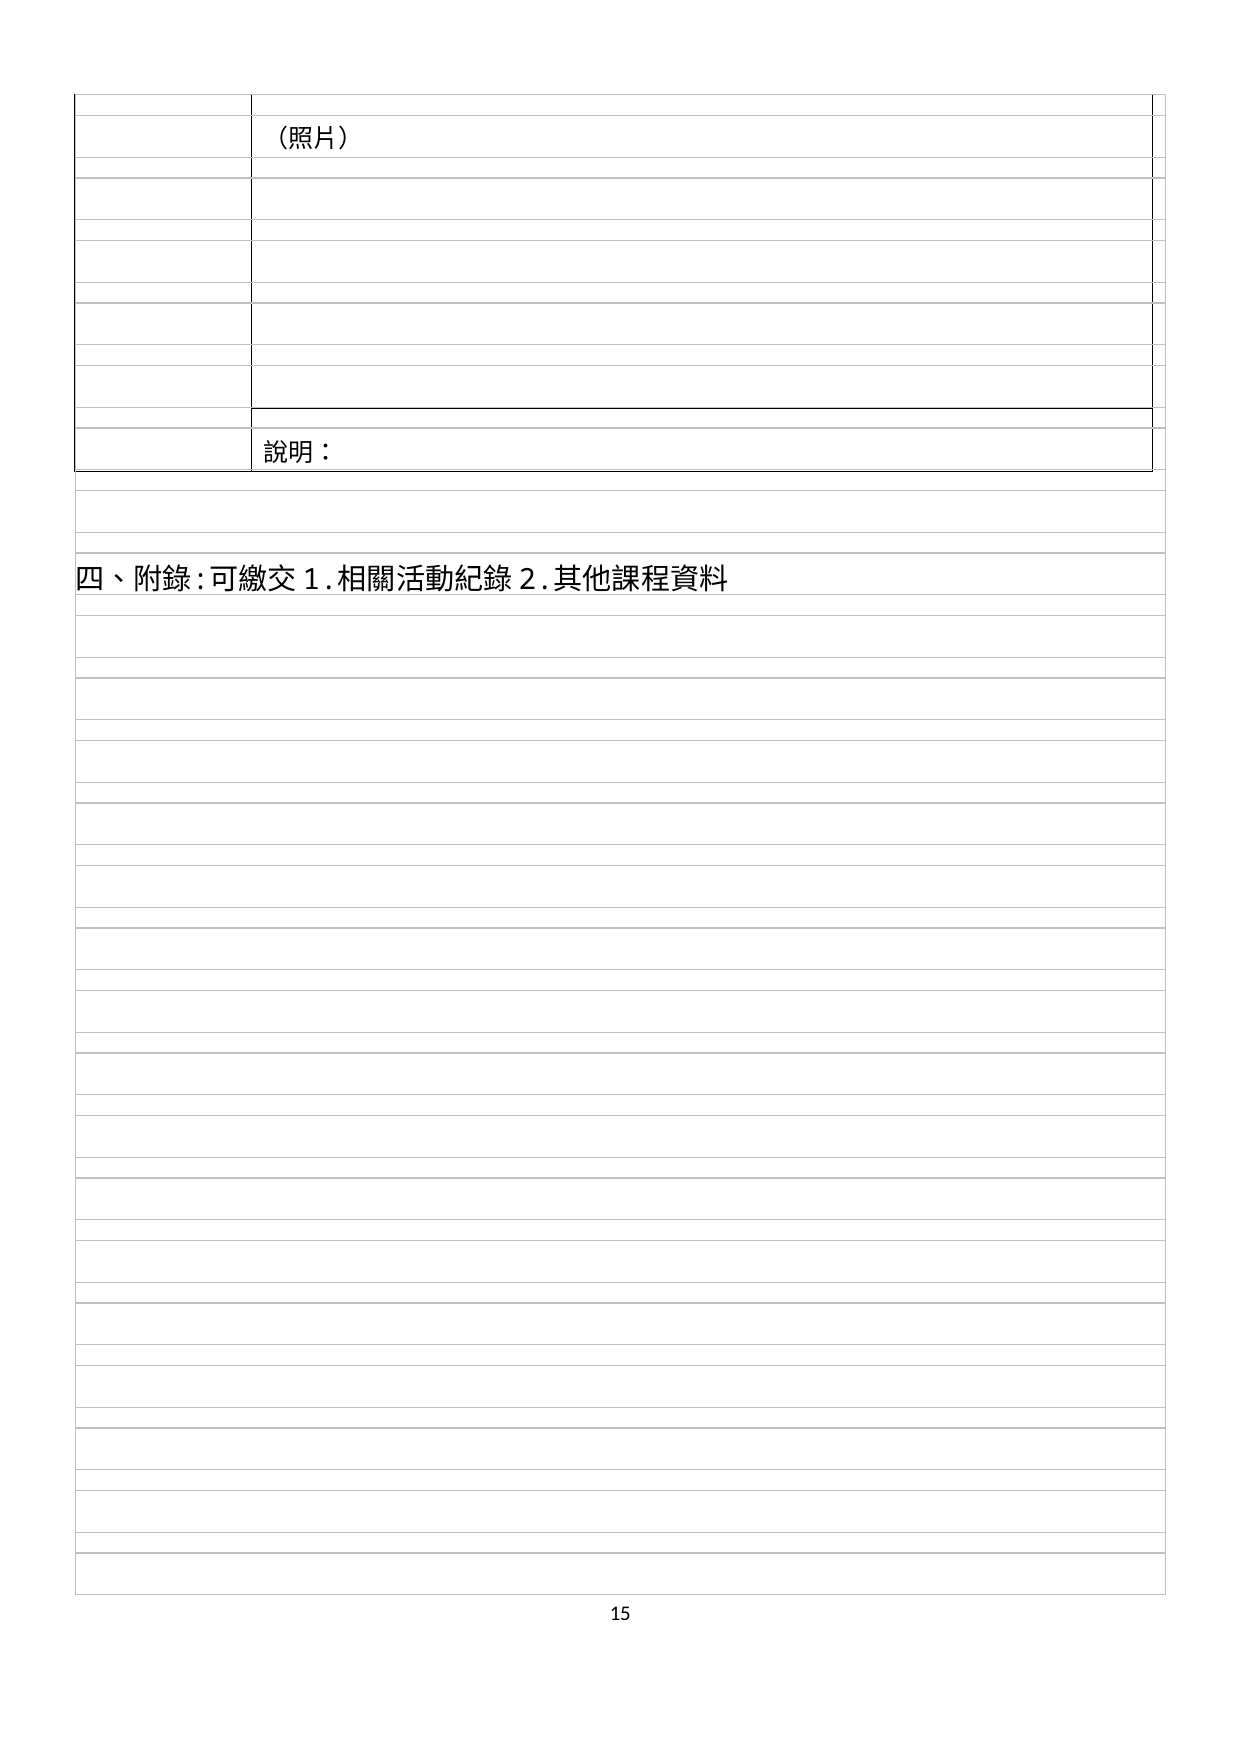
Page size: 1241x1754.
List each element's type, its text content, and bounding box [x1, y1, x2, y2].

table_cell [76, 429, 251, 469]
table_cell 說明： [252, 429, 1152, 469]
table_cell [76, 179, 251, 219]
table_cell [76, 95, 251, 115]
table_cell [76, 220, 251, 240]
table_cell [252, 241, 1152, 282]
table_cell [252, 345, 1152, 365]
table_cell [76, 116, 251, 157]
text 四、附錄:可繳交1.相關活動紀錄2.其他課程資料 [76, 554, 1165, 594]
table_cell [252, 95, 1152, 115]
table_cell [252, 409, 1152, 427]
table_cell [76, 283, 251, 302]
table_cell [252, 220, 1152, 240]
table_cell [76, 241, 251, 282]
table_cell [76, 408, 251, 427]
table_cell [76, 304, 251, 344]
table_cell [252, 304, 1152, 344]
text [76, 535, 1165, 552]
table_cell [76, 158, 251, 177]
table_cell （照片） [252, 116, 1152, 157]
table_cell [76, 366, 251, 407]
table_cell [252, 283, 1152, 302]
table_cell [252, 158, 1152, 177]
table_cell [252, 366, 1152, 407]
table_cell [76, 345, 251, 365]
table_cell [252, 179, 1152, 219]
